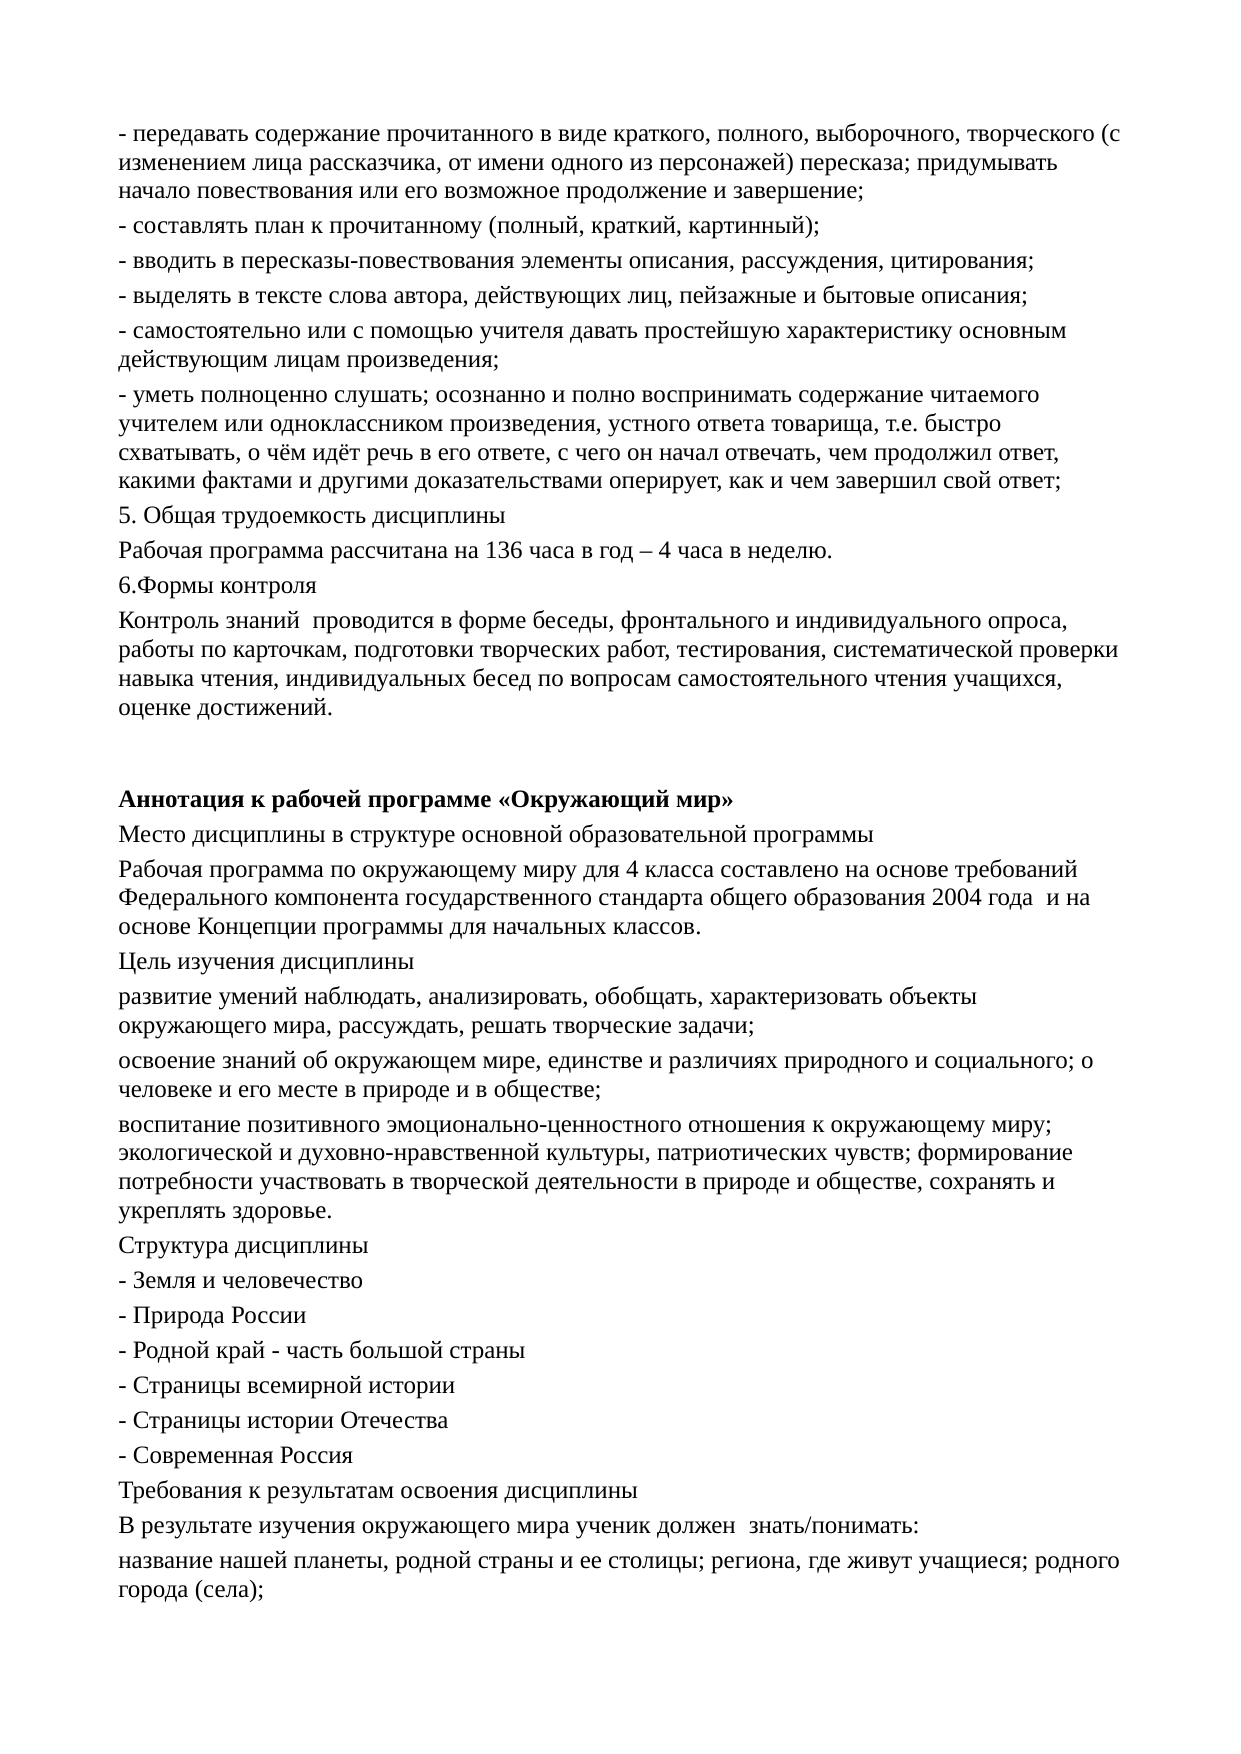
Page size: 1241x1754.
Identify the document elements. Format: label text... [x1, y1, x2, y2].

text Требования к результатам освоения дисциплины [118, 1475, 1122, 1504]
text воспитание позитивного эмоционально-ценностного отношения к окружающему миру; экологической и духовно-нравственной культуры, патриотических чувств; формирование потребности участвовать в творческой деятельности в природе и обществе, сохранять и укреплять здоровье. [118, 1109, 1122, 1224]
text Аннотация к рабочей программе «Окружающий мир» [118, 784, 1122, 812]
text - выделять в тексте слова автора, действующих лиц, пейзажные и бытовые описания; [118, 281, 1122, 309]
text - Современная Россия [118, 1440, 1122, 1469]
text - Земля и человечество [118, 1265, 1122, 1294]
text - Страницы истории Отечества [118, 1405, 1122, 1434]
text - передавать содержание прочитанного в виде краткого, полного, выборочного, творческого (с изменением лица рассказчика, от имени одного из персонажей) пересказа; придумывать начало повествования или его возможное продолжение и завершение; [118, 118, 1122, 204]
text Контроль знаний проводится в форме беседы, фронтального и индивидуального опроса, работы по карточкам, подготовки творческих работ, тестирования, систематической проверки навыка чтения, индивидуальных бесед по вопросам самостоятельного чтения учащихся, оценке достижений. [118, 606, 1122, 721]
text Место дисциплины в структуре основной образовательной программы [118, 819, 1122, 847]
text - составлять план к прочитанному (полный, краткий, картинный); [118, 211, 1122, 239]
text - вводить в пересказы-повествования элементы описания, рассуждения, цитирования; [118, 246, 1122, 274]
text освоение знаний об окружающем мире, единстве и различиях природного и социального; о человеке и его месте в природе и в обществе; [118, 1045, 1122, 1102]
text название нашей планеты, родной страны и ее столицы; региона, где живут учащиеся; родного города (села); [118, 1545, 1122, 1602]
text - Природа России [118, 1300, 1122, 1329]
text В результате изучения окружающего мира ученик должен знать/понимать: [118, 1510, 1122, 1539]
text Рабочая программа рассчитана на 136 часа в год – 4 часа в неделю. [118, 536, 1122, 564]
text - уметь полноценно слушать; осознанно и полно воспринимать содержание читаемого учителем или одноклассником произведения, устного ответа товарища, т.е. быстро схватывать, о чём идёт речь в его ответе, с чего он начал отвечать, чем продолжил ответ, какими фактами и другими доказательствами оперирует, как и чем завершил свой ответ; [118, 379, 1122, 494]
text - Страницы всемирной истории [118, 1370, 1122, 1399]
text - Родной край - часть большой страны [118, 1335, 1122, 1364]
text 5. Общая трудоемкость дисциплины [118, 501, 1122, 529]
text Структура дисциплины [118, 1230, 1122, 1259]
text Рабочая программа по окружающему миру для 4 класса составлено на основе требований Федерального компонента государственного стандарта общего образования 2004 года и на основе Концепции программы для начальных классов. [118, 854, 1122, 940]
text развитие умений наблюдать, анализировать, обобщать, характеризовать объекты окружающего мира, рассуждать, решать творческие задачи; [118, 981, 1122, 1039]
text - самостоятельно или с помощью учителя давать простейшую характеристику основным действующим лицам произведения; [118, 316, 1122, 373]
text Цель изучения дисциплины [118, 946, 1122, 975]
text 6.Формы контроля [118, 571, 1122, 599]
